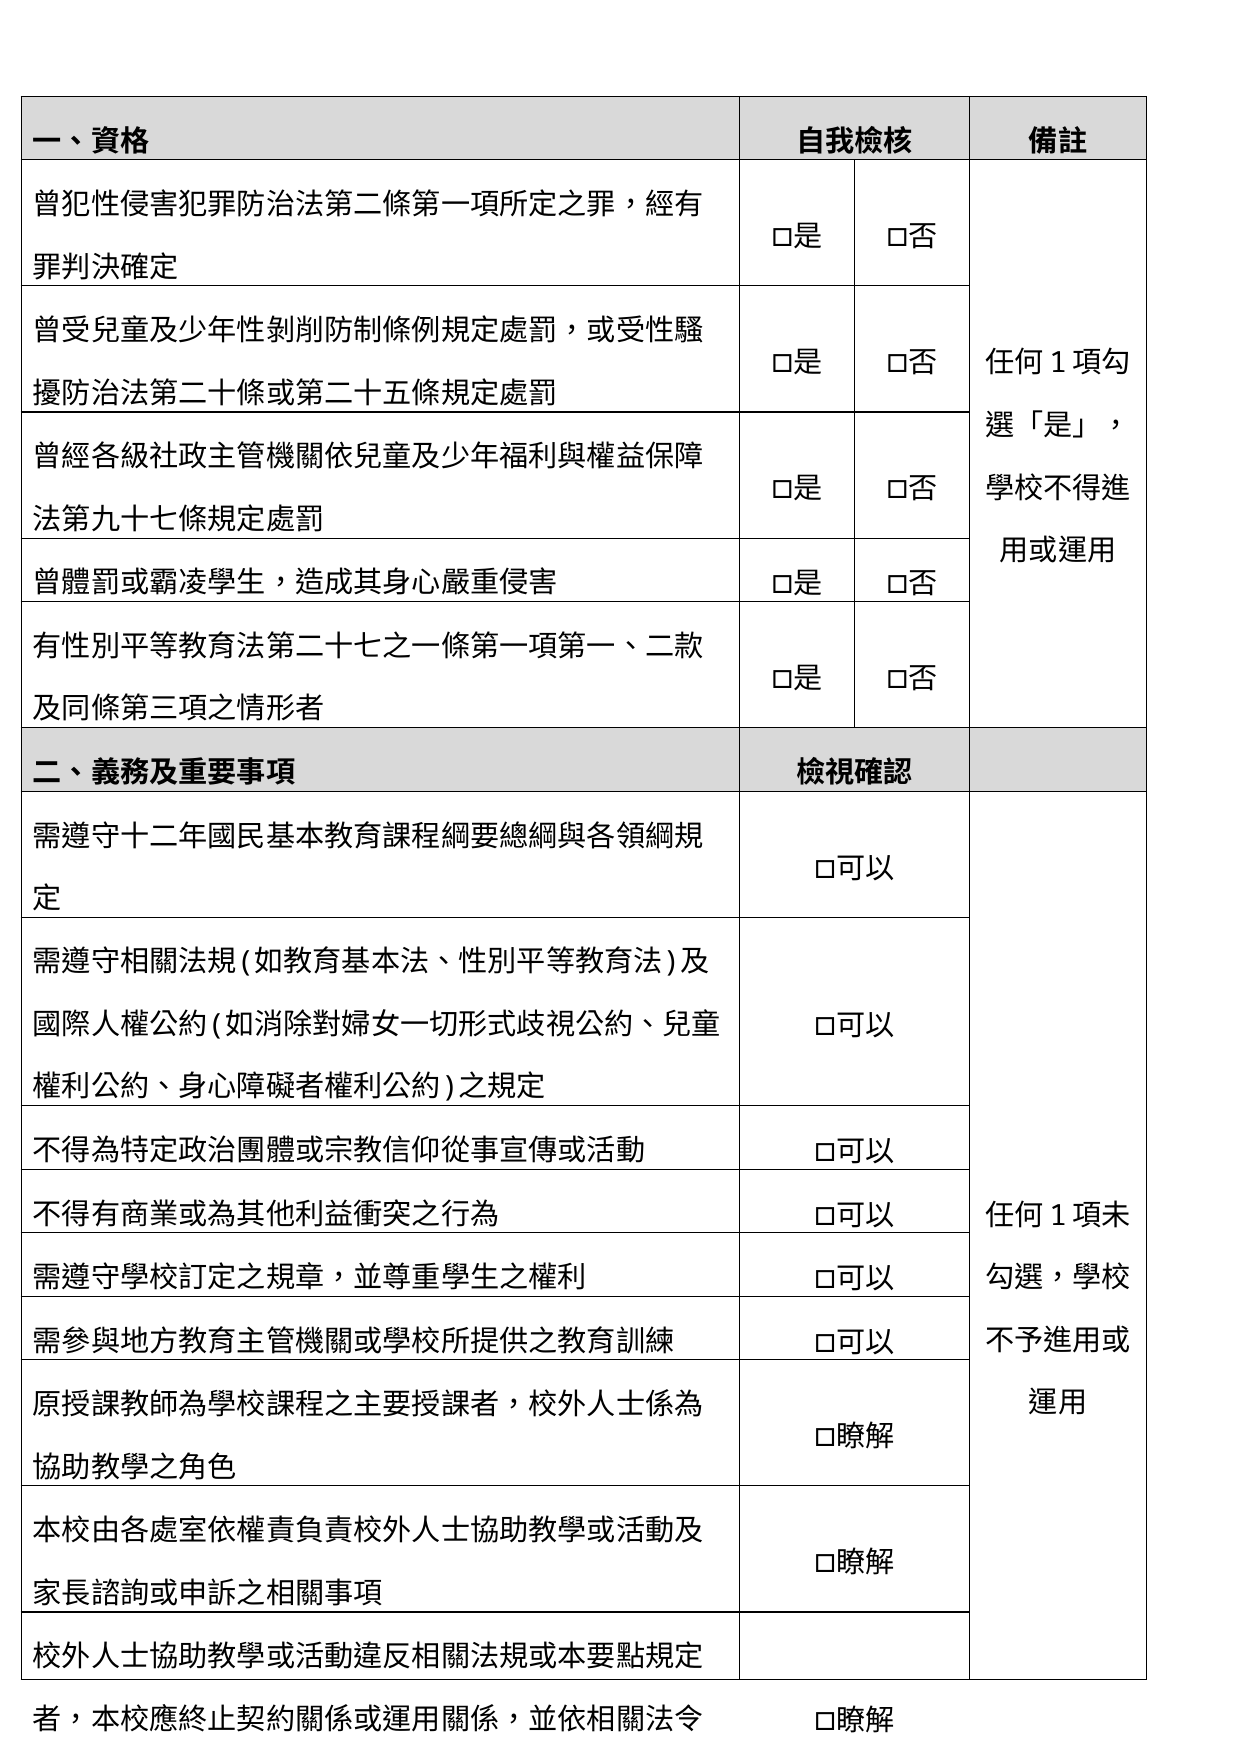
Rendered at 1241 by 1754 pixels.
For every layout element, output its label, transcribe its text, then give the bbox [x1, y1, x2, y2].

table_cell 需遵守學校訂定之規章，並尊重學生之權利 [22, 1233, 739, 1296]
table_cell □可以 [740, 1297, 969, 1359]
table_cell □可以 [740, 1233, 969, 1296]
table_cell 二、義務及重要事項 [22, 728, 739, 791]
table_cell 不得有商業或為其他利益衝突之行為 [22, 1170, 739, 1232]
table_cell 有性別平等教育法第二十七之一條第一項第一、二款及同條第三項之情形者 [22, 602, 739, 727]
table_cell □否 [855, 539, 969, 601]
table_cell □否 [855, 413, 969, 537]
table_cell 任何1項勾選「是」，學校不得進用或運用 [970, 160, 1146, 727]
table_cell □可以 [740, 918, 969, 1105]
table_cell □是 [740, 539, 854, 601]
table_cell 校外人士協助教學或活動違反相關法規或本要點規定者，本校應終止契約關係或運用關係，並依相關法令處理 [22, 1613, 739, 1679]
table_cell □否 [855, 286, 969, 411]
table_cell 曾受兒童及少年性剝削防制條例規定處罰，或受性騷擾防治法第二十條或第二十五條規定處罰 [22, 286, 739, 411]
table_cell □否 [855, 602, 969, 727]
table_cell 本校由各處室依權責負責校外人士協助教學或活動及家長諮詢或申訴之相關事項 [22, 1486, 739, 1611]
table_cell □可以 [740, 1170, 969, 1232]
table_cell 需遵守相關法規(如教育基本法、性別平等教育法)及國際人權公約(如消除對婦女一切形式歧視公約、兒童權利公約、身心障礙者權利公約)之規定 [22, 918, 739, 1105]
table_cell 曾犯性侵害犯罪防治法第二條第一項所定之罪，經有罪判決確定 [22, 160, 739, 285]
table_cell 原授課教師為學校課程之主要授課者，校外人士係為協助教學之角色 [22, 1360, 739, 1485]
table_cell □可以 [740, 792, 969, 917]
table_cell □是 [740, 602, 854, 727]
table_cell [970, 728, 1146, 791]
table_cell □瞭解 [740, 1613, 969, 1679]
table_cell □瞭解 [740, 1360, 969, 1485]
table_cell 需參與地方教育主管機關或學校所提供之教育訓練 [22, 1297, 739, 1359]
table_cell □是 [740, 286, 854, 411]
table_header 一、資格 [22, 97, 739, 159]
table_cell □否 [855, 160, 969, 285]
table_cell 檢視確認 [740, 728, 969, 791]
table_cell □瞭解 [740, 1486, 969, 1611]
table_cell □可以 [740, 1106, 969, 1169]
table_cell 曾經各級社政主管機關依兒童及少年福利與權益保障法第九十七條規定處罰 [22, 413, 739, 537]
table_cell □是 [740, 413, 854, 537]
table_cell □是 [740, 160, 854, 285]
table_cell 需遵守十二年國民基本教育課程綱要總綱與各領綱規定 [22, 792, 739, 917]
table_cell 不得為特定政治團體或宗教信仰從事宣傳或活動 [22, 1106, 739, 1169]
table_cell 曾體罰或霸凌學生，造成其身心嚴重侵害 [22, 539, 739, 601]
table_header 自我檢核 [740, 97, 969, 159]
table_header 備註 [970, 97, 1146, 159]
table_cell 任何1項未勾選，學校不予進用或運用 [970, 792, 1146, 1679]
